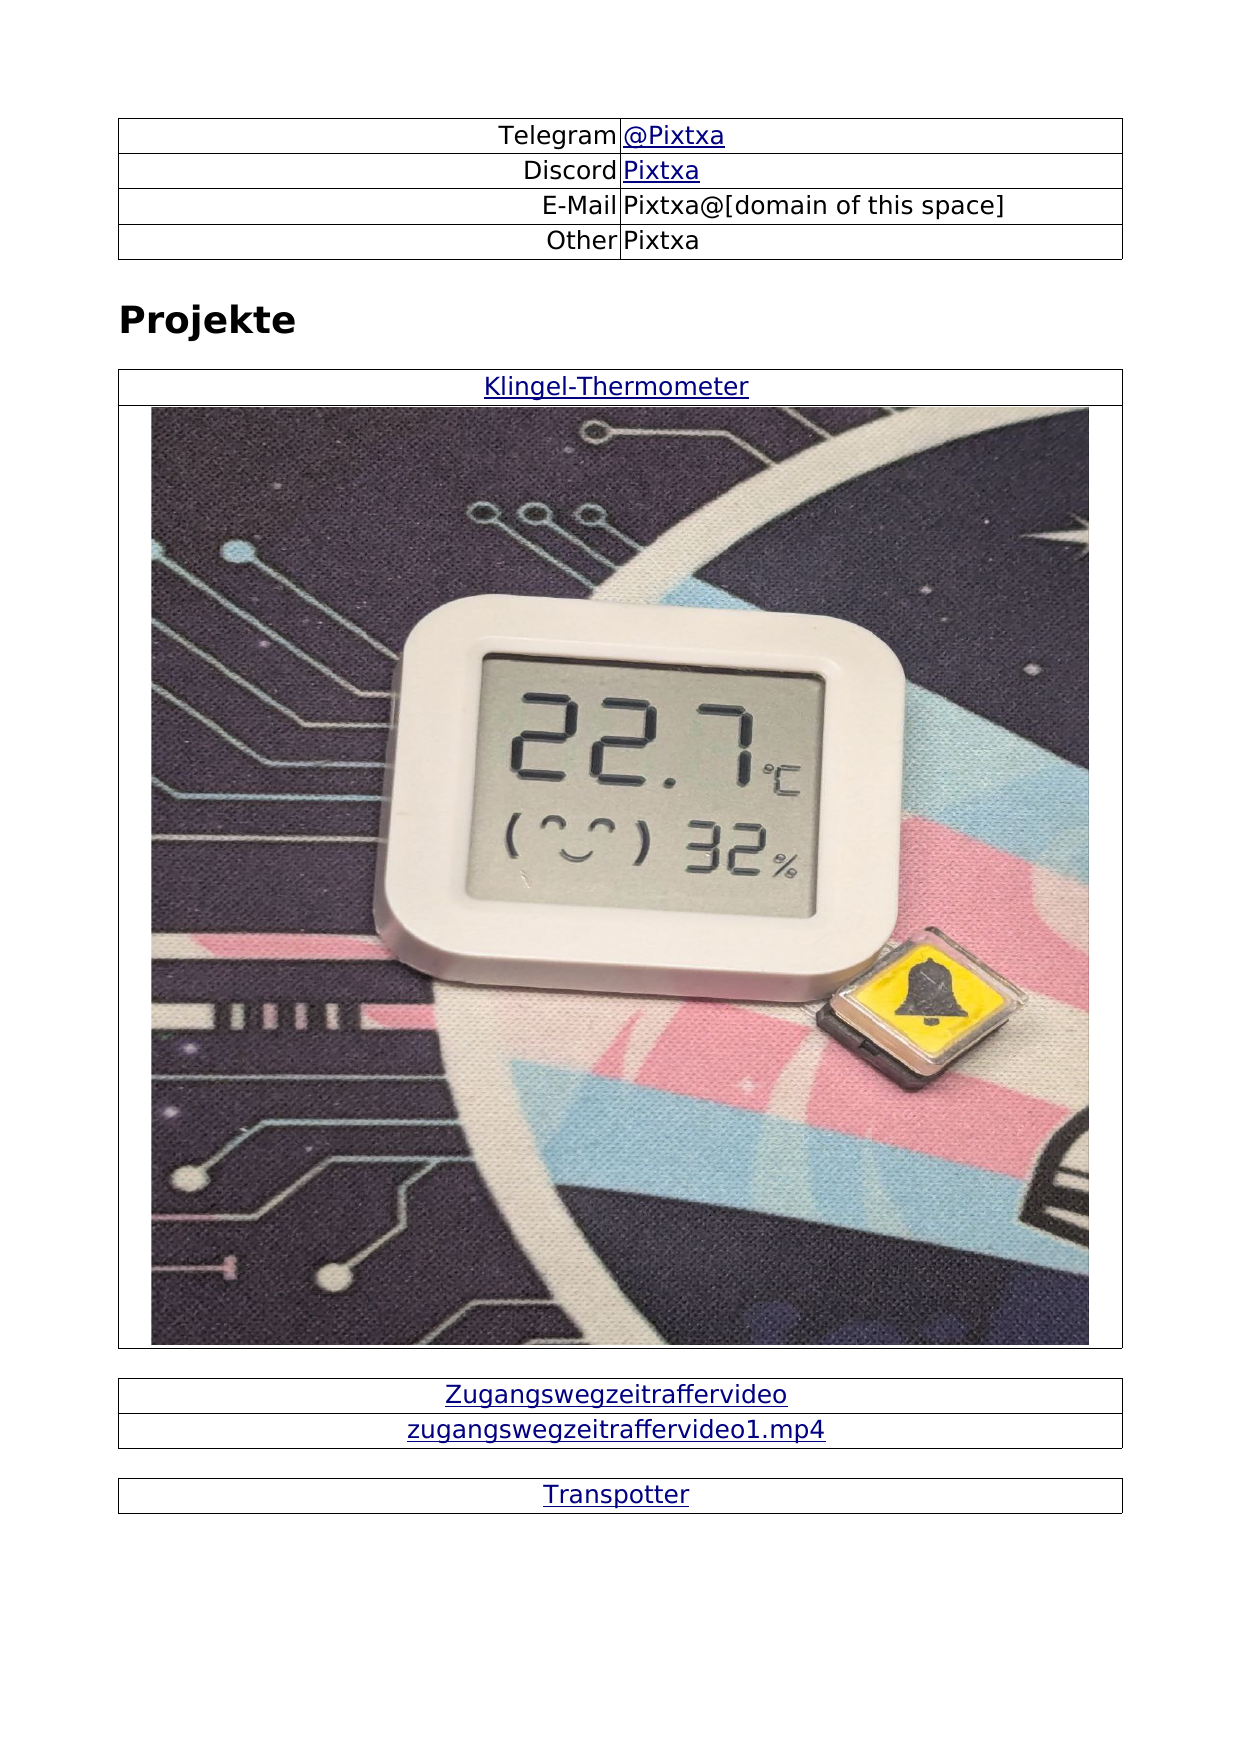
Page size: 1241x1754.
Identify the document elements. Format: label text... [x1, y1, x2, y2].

table_cell @Pixtxa [621, 119, 1122, 153]
table_header Zugangswegzeitraffervideo [119, 1379, 1122, 1413]
table_cell Pixtxa [621, 225, 1122, 258]
table_cell Pixtxa [621, 154, 1122, 188]
table_header Klingel-Thermometer [119, 370, 1122, 404]
subtitle Projekte [118, 298, 1122, 342]
picture [151, 407, 1089, 1345]
table_cell E-Mail [119, 189, 620, 223]
table_cell Telegram [119, 119, 620, 153]
table_cell [119, 406, 1122, 1348]
table_cell zugangswegzeitraffervideo1.mp4 [119, 1414, 1122, 1448]
table_cell Other [119, 225, 620, 258]
table_header Transpotter [119, 1479, 1122, 1513]
table_cell Discord [119, 154, 620, 188]
table_cell Pixtxa@[domain of this space] [621, 189, 1122, 223]
